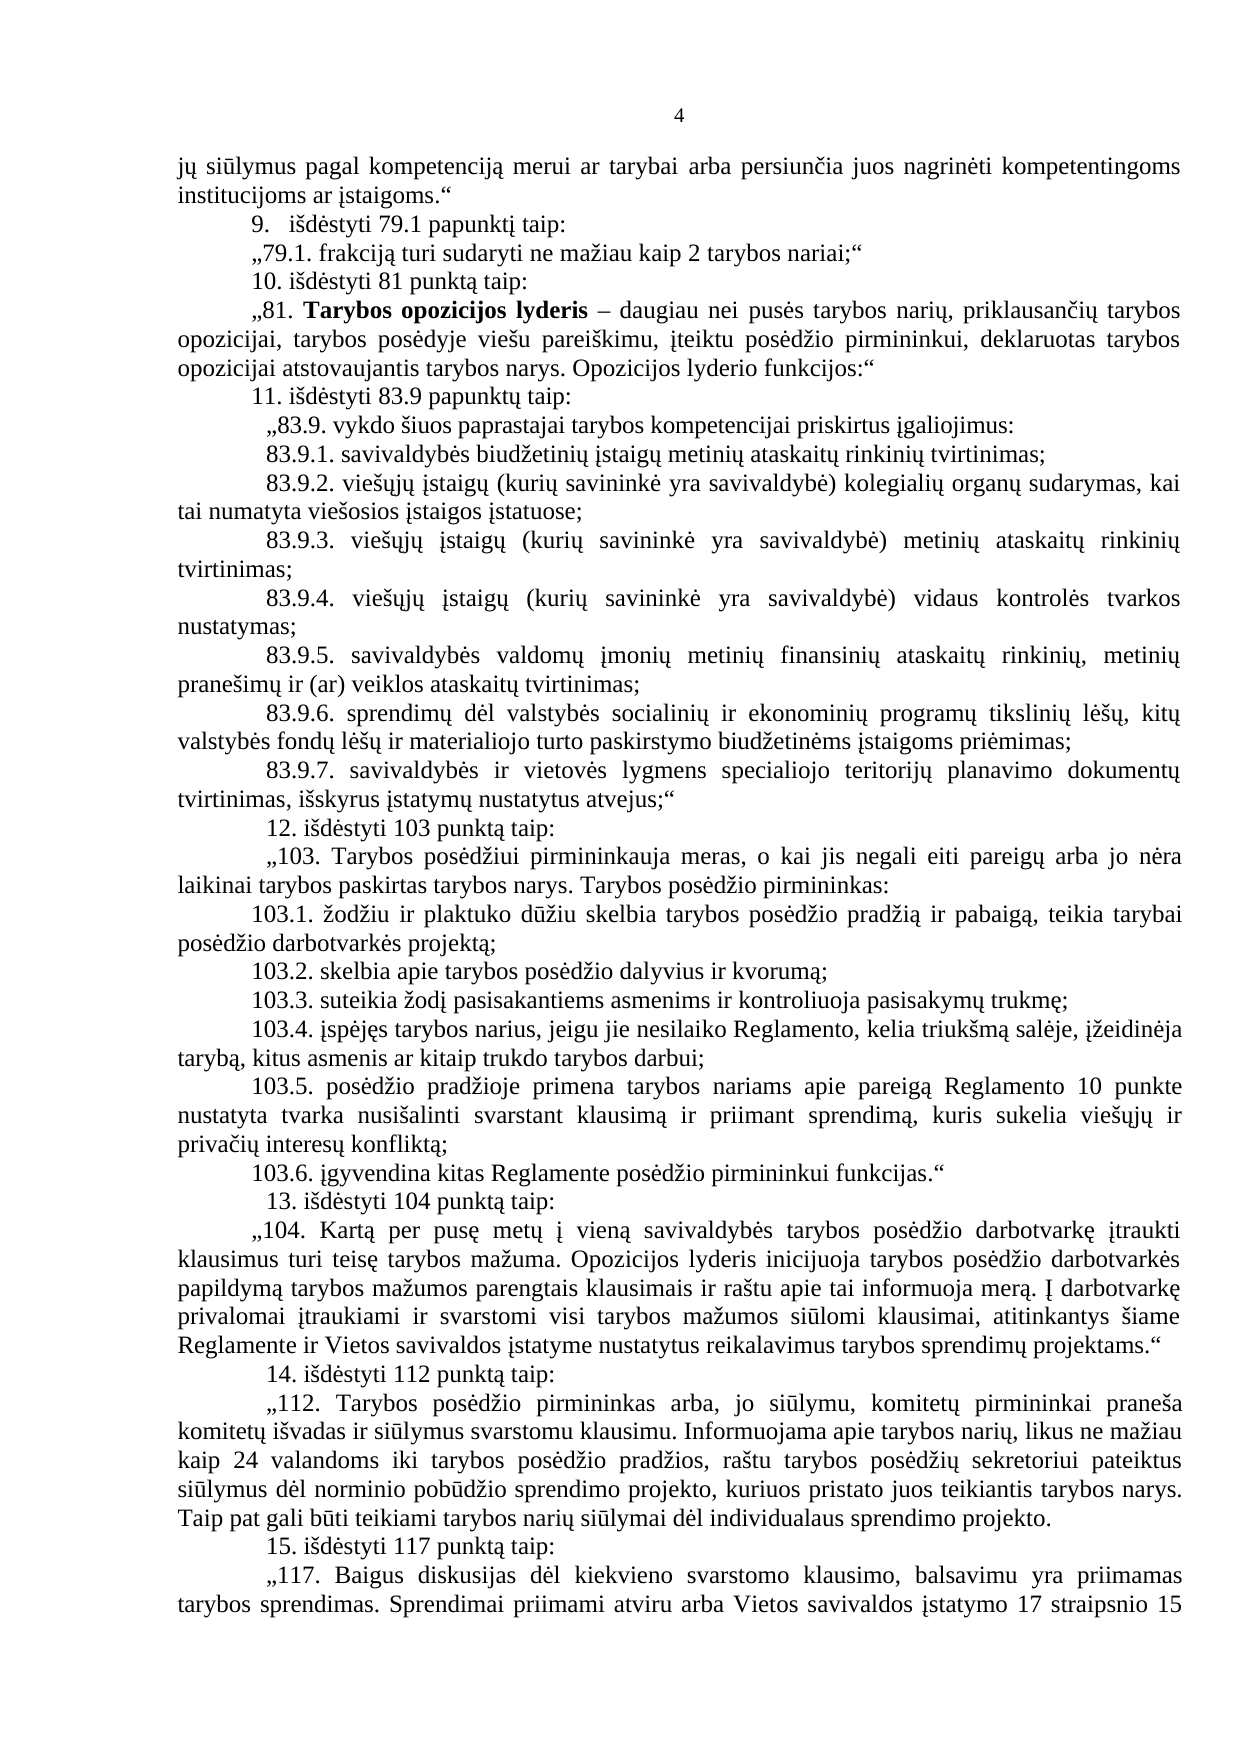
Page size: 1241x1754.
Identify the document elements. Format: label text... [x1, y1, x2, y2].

text 103.3. suteikia žodį pasisakantiems asmenims ir kontroliuoja pasisakymų trukmę; [177, 985, 1183, 1014]
text 103.2. skelbia apie tarybos posėdžio dalyvius ir kvorumą; [177, 956, 1183, 985]
text 83.9.1. savivaldybės biudžetinių įstaigų metinių ataskaitų rinkinių tvirtinimas; [177, 439, 1181, 468]
text 12. išdėstyti 103 punktą taip: [177, 813, 1181, 841]
text „83.9. vykdo šiuos paprastajai tarybos kompetencijai priskirtus įgaliojimus: [177, 410, 1183, 439]
text 10. išdėstyti 81 punktą taip: [251, 266, 1181, 295]
text 83.9.7. savivaldybės ir vietovės lygmens specialiojo teritorijų planavimo dokumentų tvirtinimas, išskyrus įstatymų nustatytus atvejus;“ [177, 755, 1181, 813]
text „103. Tarybos posėdžiui pirmininkauja meras, o kai jis negali eiti pareigų arba jo nėra laikinai tarybos paskirtas tarybos narys. Tarybos posėdžio pirmininkas: [177, 841, 1183, 899]
text 103.6. įgyvendina kitas Reglamente posėdžio pirmininkui funkcijas.“ [177, 1158, 1183, 1186]
text 9. išdėstyti 79.1 papunktį taip: [251, 209, 1181, 238]
text „112. Tarybos posėdžio pirmininkas arba, jo siūlymu, komitetų pirmininkai praneša komitetų išvadas ir siūlymus svarstomu klausimu. Informuojama apie tarybos narių, likus ne mažiau kaip 24 valandoms iki tarybos posėdžio pradžios, raštu tarybos posėdžių sekretoriui pateiktus siūlymus dėl norminio pobūdžio sprendimo projekto, kuriuos pristato juos teikiantis tarybos narys. Taip pat gali būti teikiami tarybos narių siūlymai dėl individualaus sprendimo projekto. [177, 1388, 1183, 1531]
text 83.9.4. viešųjų įstaigų (kurių savininkė yra savivaldybė) vidaus kontrolės tvarkos nustatymas; [177, 583, 1181, 640]
text 103.4. įspėjęs tarybos narius, jeigu jie nesilaiko Reglamento, kelia triukšmą salėje, įžeidinėja tarybą, kitus asmenis ar kitaip trukdo tarybos darbui; [177, 1014, 1183, 1071]
text 103.5. posėdžio pradžioje primena tarybos nariams apie pareigą Reglamento 10 punkte nustatyta tvarka nusišalinti svarstant klausimą ir priimant sprendimą, kuris sukelia viešųjų ir privačių interesų konfliktą; [177, 1071, 1183, 1158]
text 103.1. žodžiu ir plaktuko dūžiu skelbia tarybos posėdžio pradžią ir pabaigą, teikia tarybai posėdžio darbotvarkės projektą; [177, 899, 1183, 956]
text 83.9.5. savivaldybės valdomų įmonių metinių finansinių ataskaitų rinkinių, metinių pranešimų ir (ar) veiklos ataskaitų tvirtinimas; [177, 640, 1181, 698]
text „117. Baigus diskusijas dėl kiekvieno svarstomo klausimo, balsavimu yra priimamas tarybos sprendimas. Sprendimai priimami atviru arba Vietos savivaldos įstatymo 17 straipsnio 15 [177, 1560, 1183, 1618]
text „79.1. frakciją turi sudaryti ne mažiau kaip 2 tarybos nariai;“ [251, 238, 1181, 266]
text „104. Kartą per pusę metų į vieną savivaldybės tarybos posėdžio darbotvarkę įtraukti klausimus turi teisę tarybos mažuma. Opozicijos lyderis inicijuoja tarybos posėdžio darbotvarkės papildymą tarybos mažumos parengtais klausimais ir raštu apie tai informuoja merą. Į darbotvarkę privalomai įtraukiami ir svarstomi visi tarybos mažumos siūlomi klausimai, atitinkantys šiame Reglamente ir Vietos savivaldos įstatyme nustatytus reikalavimus tarybos sprendimų projektams.“ [177, 1215, 1181, 1359]
text 15. išdėstyti 117 punktą taip: [251, 1531, 1183, 1560]
text 13. išdėstyti 104 punktą taip: [177, 1186, 1181, 1215]
text 11. išdėstyti 83.9 papunktų taip: [251, 381, 1181, 410]
text jų siūlymus pagal kompetenciją merui ar tarybai arba persiunčia juos nagrinėti kompetentingoms institucijoms ar įstaigoms.“ [177, 151, 1181, 209]
text „81. Tarybos opozicijos lyderis – daugiau nei pusės tarybos narių, priklausančių tarybos opozicijai, tarybos posėdyje viešu pareiškimu, įteiktu posėdžio pirmininkui, deklaruotas tarybos opozicijai atstovaujantis tarybos narys. Opozicijos lyderio funkcijos:“ [177, 295, 1181, 381]
text 14. išdėstyti 112 punktą taip: [177, 1359, 1181, 1388]
text 83.9.3. viešųjų įstaigų (kurių savininkė yra savivaldybė) metinių ataskaitų rinkinių tvirtinimas; [177, 525, 1181, 583]
text 83.9.2. viešųjų įstaigų (kurių savininkė yra savivaldybė) kolegialių organų sudarymas, kai tai numatyta viešosios įstaigos įstatuose; [177, 468, 1181, 525]
text 83.9.6. sprendimų dėl valstybės socialinių ir ekonominių programų tikslinių lėšų, kitų valstybės fondų lėšų ir materialiojo turto paskirstymo biudžetinėms įstaigoms priėmimas; [177, 698, 1181, 755]
